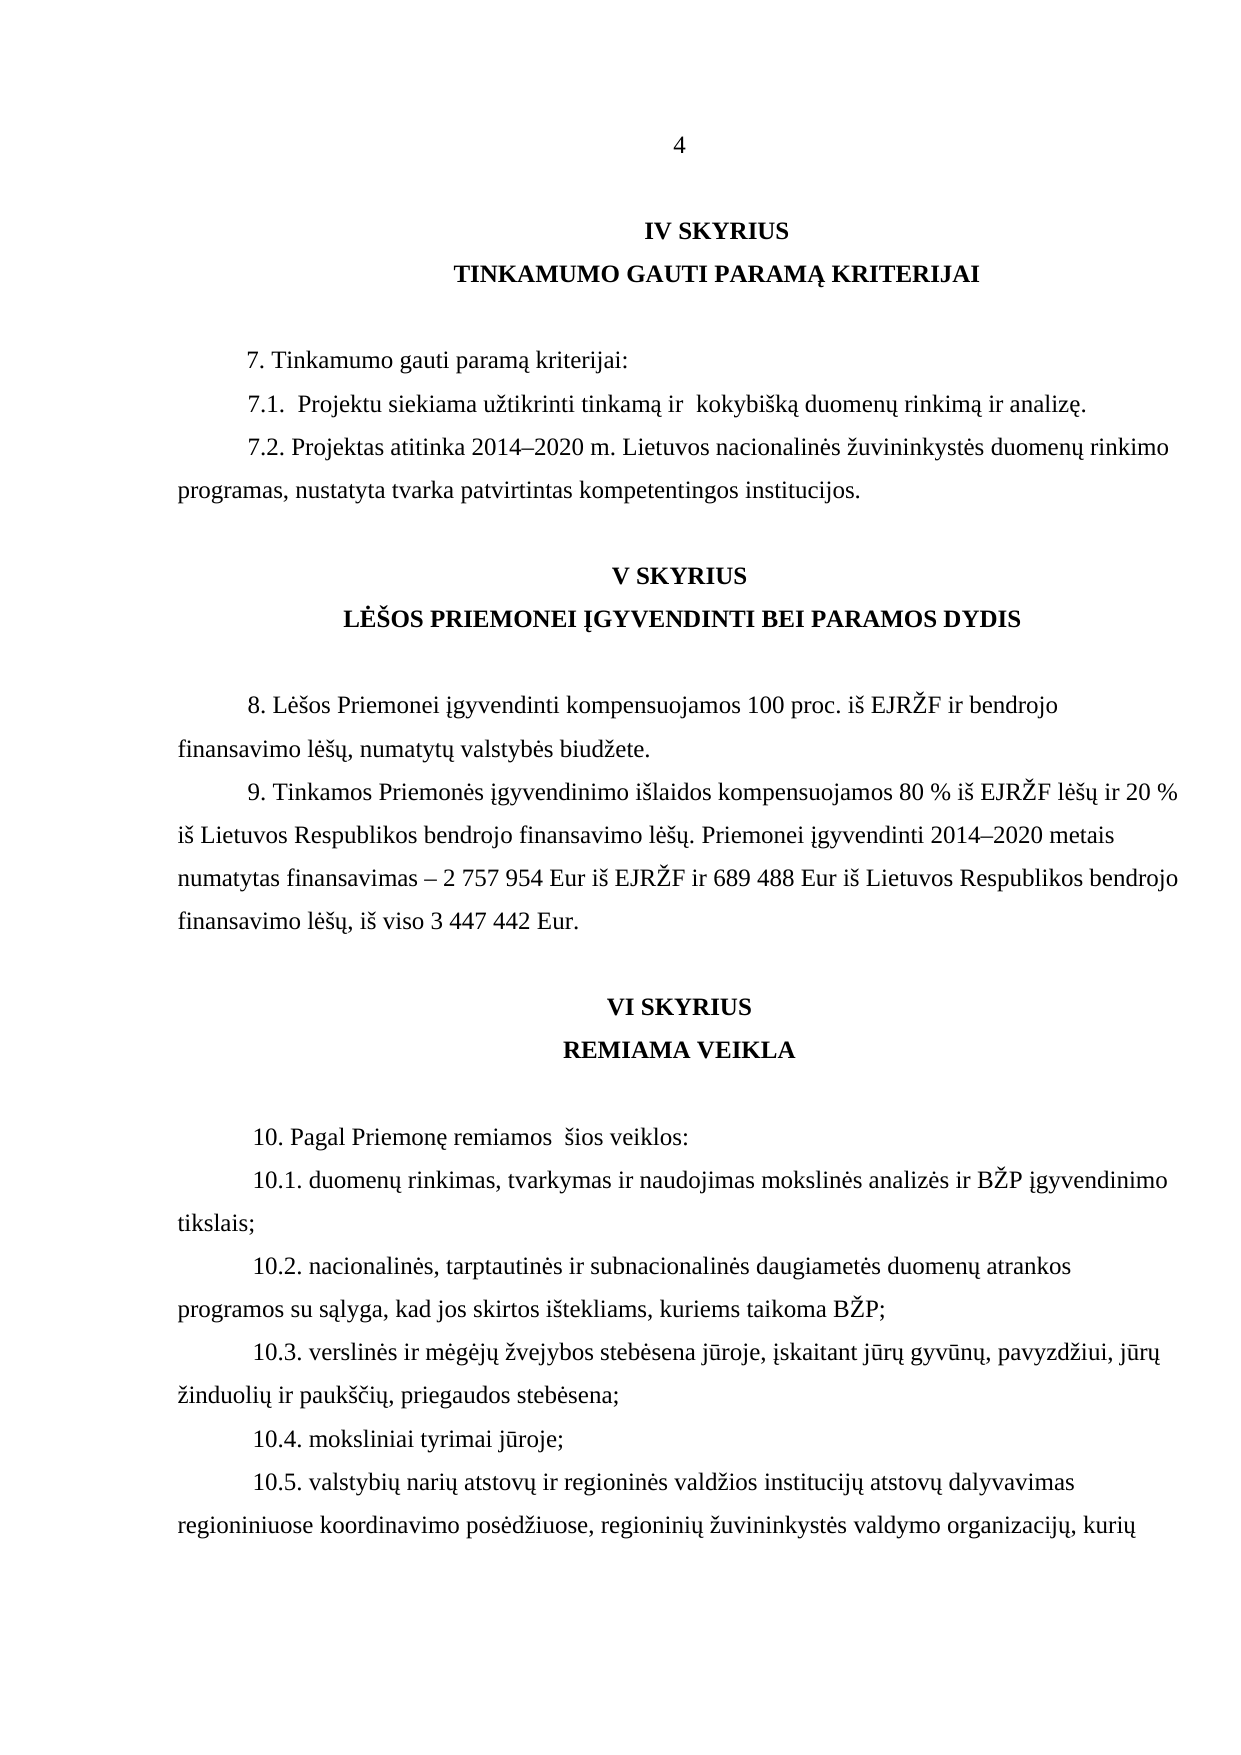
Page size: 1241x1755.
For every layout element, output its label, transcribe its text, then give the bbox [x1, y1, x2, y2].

text 7. Tinkamumo gauti paramą kriterijai: [177, 346, 1181, 374]
text VI SKYRIUS [177, 992, 1181, 1021]
text IV SKYRIUS [177, 216, 1181, 245]
text 10.5. valstybių narių atstovų ir regioninės valdžios institucijų atstovų dalyvavimas regioniniuose koordinavimo posėdžiuose, regioninių žuvininkystės valdymo organizacijų, kurių [177, 1467, 1181, 1539]
text 10.3. verslinės ir mėgėjų žvejybos stebėsena jūroje, įskaitant jūrų gyvūnų, pavyzdžiui, jūrų žinduolių ir paukščių, priegaudos stebėsena; [177, 1337, 1181, 1409]
text TINKAMUMO GAUTI PARAMĄ KRITERIJAI [177, 259, 1181, 288]
text LĖŠOS PRIEMONEI ĮGYVENDINTI BEI PARAMOS DYDIS [177, 604, 1181, 633]
text v SKYRIUS [177, 561, 1181, 590]
text 7.1. Projektu siekiama užtikrinti tinkamą ir kokybišką duomenų rinkimą ir analizę. [177, 389, 1181, 417]
text 10. Pagal Priemonę remiamos šios veiklos: [177, 1122, 1181, 1151]
text 10.1. duomenų rinkimas, tvarkymas ir naudojimas mokslinės analizės ir BŽP įgyvendinimo tikslais; [177, 1165, 1181, 1237]
text REMIAMA VEIKLA [177, 1036, 1181, 1064]
text 8. Lėšos Priemonei įgyvendinti kompensuojamos 100 proc. iš EJRŽF ir bendrojo finansavimo lėšų, numatytų valstybės biudžete. [177, 691, 1181, 762]
text 10.2. nacionalinės, tarptautinės ir subnacionalinės daugiametės duomenų atrankos programos su sąlyga, kad jos skirtos ištekliams, kuriems taikoma BŽP; [177, 1251, 1181, 1323]
text 7.2. Projektas atitinka 2014–2020 m. Lietuvos nacionalinės žuvininkystės duomenų rinkimo programas, nustatyta tvarka patvirtintas kompetentingos institucijos. [177, 432, 1181, 504]
text 10.4. moksliniai tyrimai jūroje; [177, 1424, 1181, 1452]
text 9. Tinkamos Priemonės įgyvendinimo išlaidos kompensuojamos 80 % iš EJRŽF lėšų ir 20 % iš Lietuvos Respublikos bendrojo finansavimo lėšų. Priemonei įgyvendinti 2014–2020 metais numatytas finansavimas – 2 757 954 Eur iš EJRŽF ir 689 488 Eur iš Lietuvos Respublikos bendrojo finansavimo lėšų, iš viso 3 447 442 Eur. [177, 777, 1181, 935]
